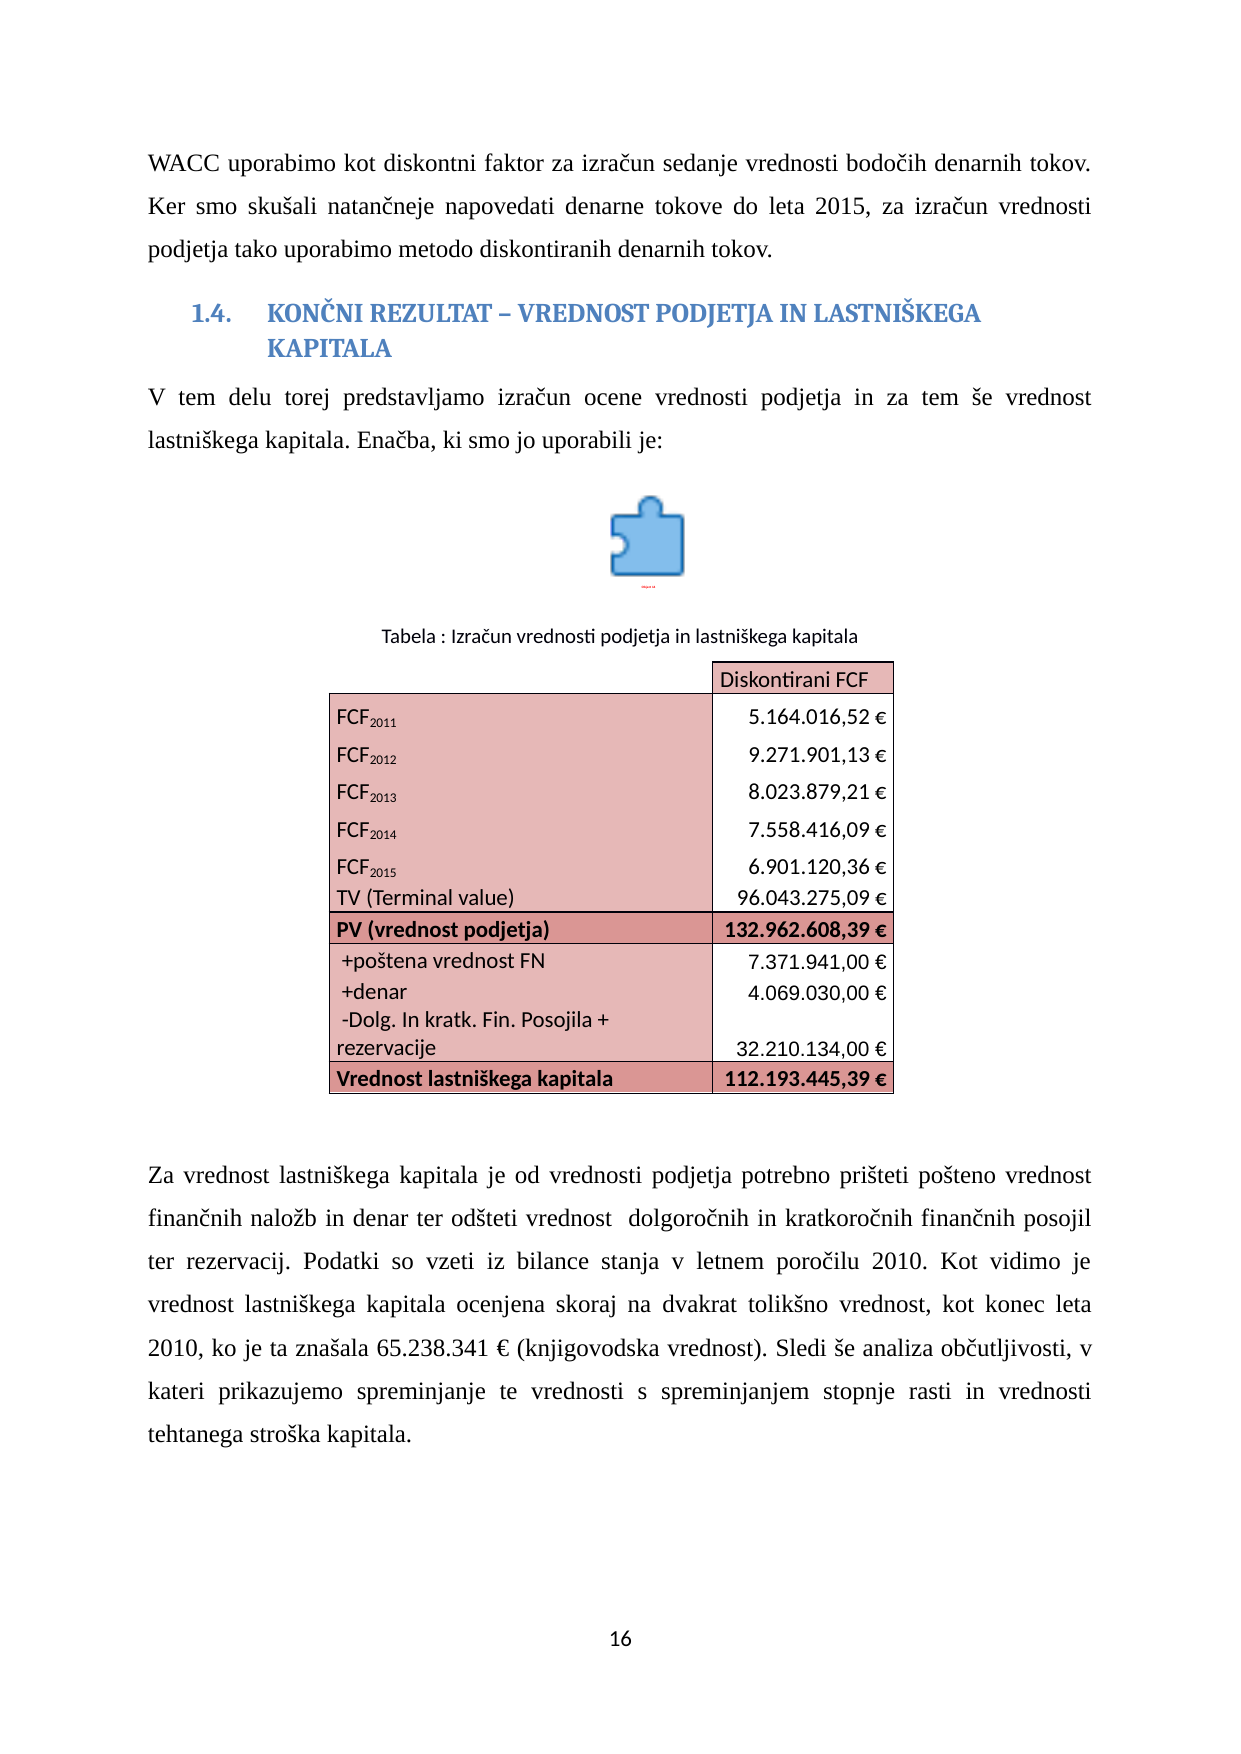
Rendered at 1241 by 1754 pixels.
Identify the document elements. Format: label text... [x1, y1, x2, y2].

text V tem delu torej predstavljamo izračun ocene vrednosti podjetja in za tem še vrednost lastniškega kapitala. Enačba, ki smo jo uporabili je: [148, 382, 1093, 454]
table_header [329, 661, 712, 693]
subtitle KONČNI REZULTAT – VREDNOST PODJETJA IN LASTNIŠKEGA KAPITALA [192, 298, 1093, 365]
table_cell 7.558.416,09 € [713, 805, 893, 843]
table_cell FCF2014 [330, 805, 712, 843]
table_cell TV (Terminal value) [330, 880, 712, 911]
table_cell PV (vrednost podjetja) [330, 913, 712, 943]
table_cell 8.023.879,21 € [713, 768, 893, 805]
text Za vrednost lastniškega kapitala je od vrednosti podjetja potrebno prišteti pošteno vrednost finančnih naložb in denar ter odšteti vrednost dolgoročnih in kratkoročnih finančnih posojil ter rezervacij. Podatki so vzeti iz bilance stanja v letnem poročilu 2010. Kot vidimo je vrednost lastniškega kapitala ocenjena skoraj na dvakrat tolikšno vrednost, kot konec leta 2010, ko je ta znašala 65.238.341 € (knjigovodska vrednost). Sledi še analiza občutljivosti, v kateri prikazujemo spreminjanje te vrednosti s spreminjanjem stopnje rasti in vrednosti tehtanega stroška kapitala. [148, 1160, 1093, 1448]
table_cell FCF2013 [330, 768, 712, 805]
table_cell 6.901.120,36 € [713, 843, 893, 880]
table_cell +poštena vrednost FN [330, 944, 712, 974]
text Tabela : Izračun vrednosti podjetja in lastniškega kapitala [148, 623, 1093, 649]
table_cell FCF2012 [330, 730, 712, 768]
table_cell 4.069.030,00 € [713, 974, 893, 1005]
table_cell FCF2015 [330, 843, 712, 880]
table_cell 7.371.941,00 € [713, 944, 893, 974]
table_cell 96.043.275,09 € [713, 880, 893, 911]
table_cell FCF2011 [330, 694, 712, 730]
table_cell 9.271.901,13 € [713, 730, 893, 768]
table_cell Vrednost lastniškega kapitala [330, 1062, 712, 1092]
table_cell 5.164.016,52 € [713, 694, 893, 730]
table_cell 32.210.134,00 € [713, 1005, 893, 1061]
text WACC uporabimo kot diskontni faktor za izračun sedanje vrednosti bodočih denarnih tokov. Ker smo skušali natančneje napovedati denarne tokove do leta 2015, za izračun vrednosti podjetja tako uporabimo metodo diskontiranih denarnih tokov. [148, 148, 1093, 263]
table_header Diskontirani FCF [713, 663, 893, 693]
table_cell 132.962.608,39 € [713, 913, 893, 943]
table_cell -Dolg. In kratk. Fin. Posojila + rezervacije [330, 1005, 712, 1061]
table_cell +denar [330, 974, 712, 1005]
table_cell 112.193.445,39 € [713, 1062, 893, 1092]
